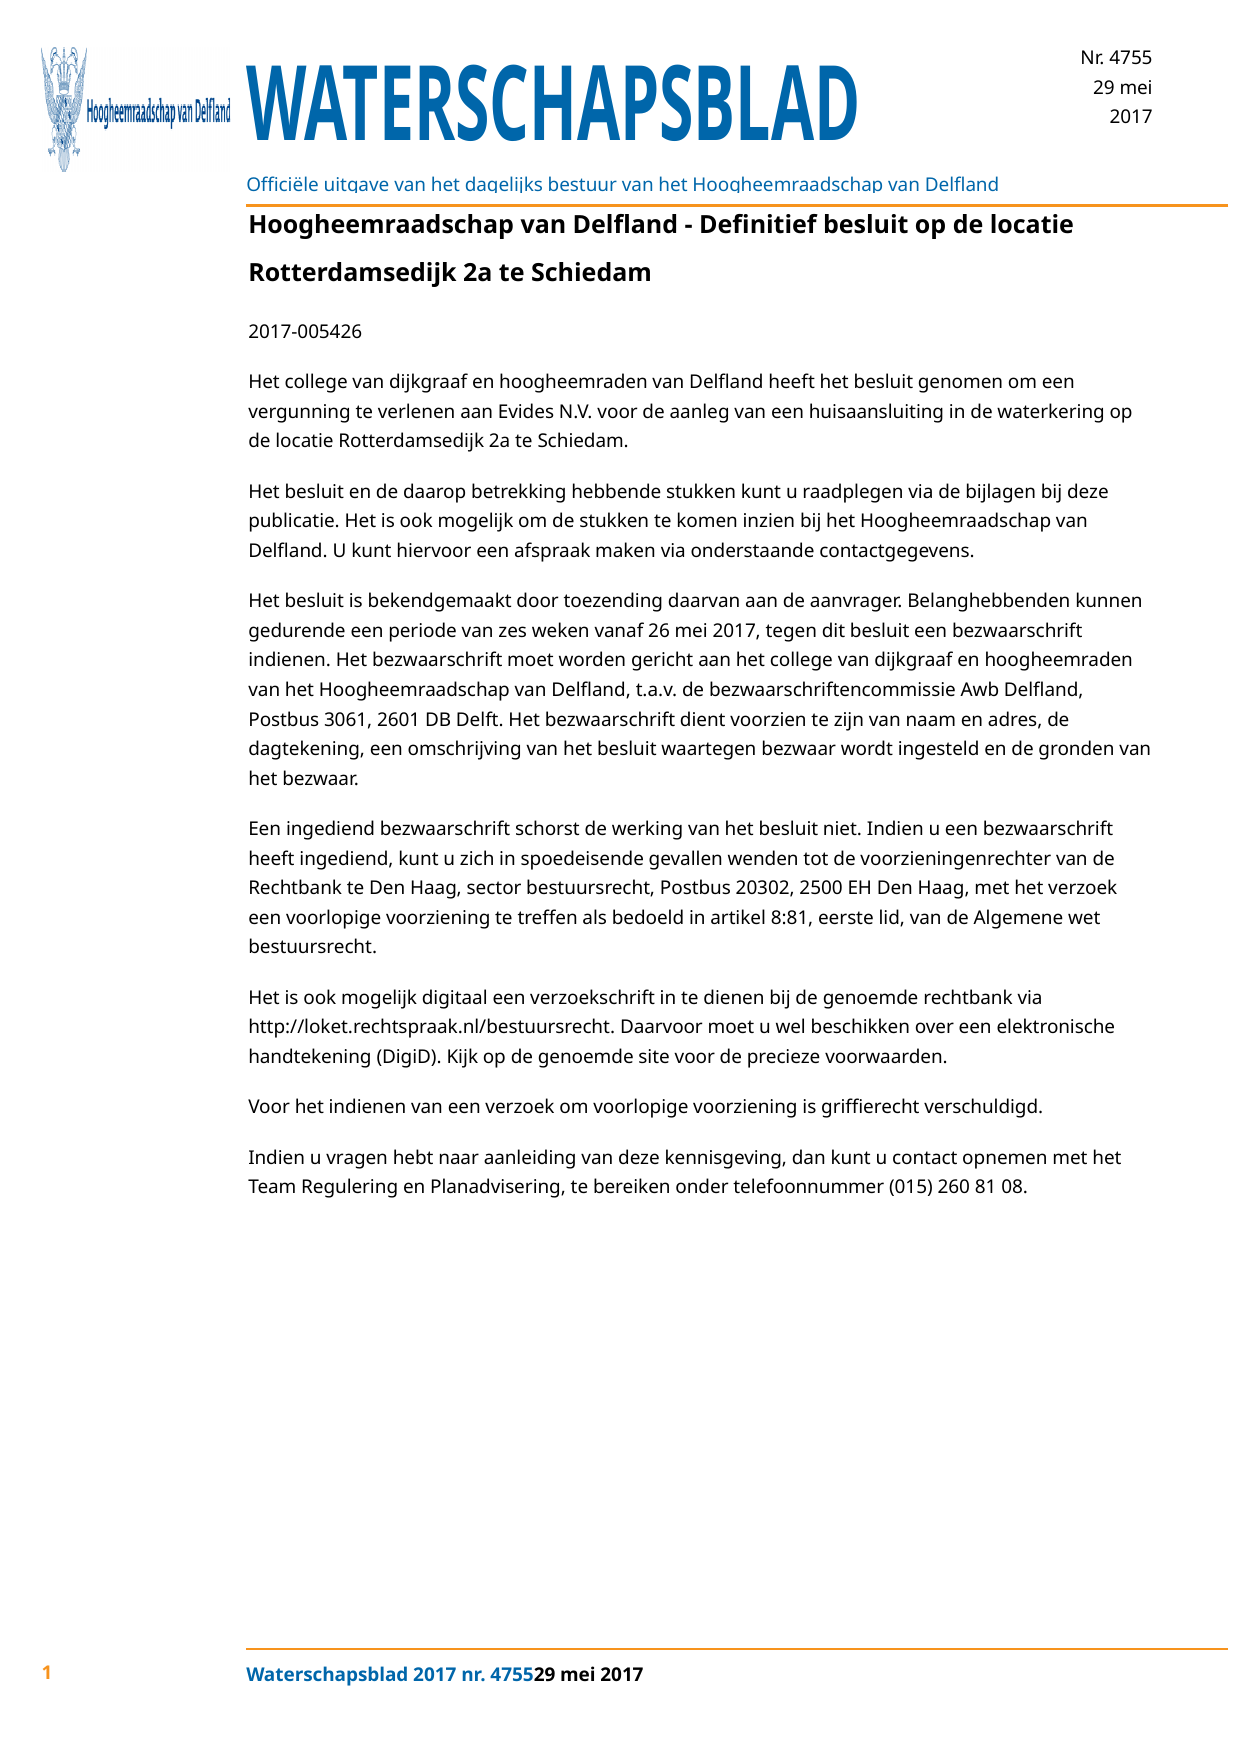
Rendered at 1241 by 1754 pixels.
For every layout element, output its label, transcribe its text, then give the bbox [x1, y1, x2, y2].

text Het besluit en de daarop betrekking hebbende stukken kunt u raadplegen via de bijlagen bij deze publicatie. Het is ook mogelijk om de stukken te komen inzien bij het Hoogheemraadschap van Delfland. U kunt hiervoor een afspraak maken via onderstaande contactgegevens. [248, 478, 1152, 563]
picture [41, 47, 231, 172]
text Hoogheemraadschap van Delfland - Definitief besluit op de locatie Rotterdamsedijk 2a te Schiedam [248, 207, 1152, 288]
text Het is ook mogelijk digitaal een verzoekschrift in te dienen bij de genoemde rechtbank via http://loket.rechtspraak.nl/bestuursrecht. Daarvoor moet u wel beschikken over een elektronische handtekening (DigiD). Kijk op de genoemde site voor de precieze voorwaarden. [248, 984, 1152, 1069]
text Voor het indienen van een verzoek om voorlopige voorziening is griffierecht verschuldigd. [248, 1094, 1152, 1119]
text Indien u vragen hebt naar aanleiding van deze kennisgeving, dan kunt u contact opnemen met het Team Regulering en Planadvisering, te bereiken onder telefoonnummer (015) 260 81 08. [248, 1144, 1152, 1199]
text Het college van dijkgraaf en hoogheemraden van Delfland heeft het besluit genomen om een vergunning te verlenen aan Evides N.V. voor de aanleg van een huisaansluiting in de waterkering op de locatie Rotterdamsedijk 2a te Schiedam. [248, 368, 1152, 453]
text Het besluit is bekendgemaakt door toezending daarvan aan de aanvrager. Belanghebbenden kunnen gedurende een periode van zes weken vanaf 26 mei 2017, tegen dit besluit een bezwaarschrift indienen. Het bezwaarschrift moet worden gericht aan het college van dijkgraaf en hoogheemraden van het Hoogheemraadschap van Delfland, t.a.v. de bezwaarschriftencommissie Awb Delfland, Postbus 3061, 2601 DB Delft. Het bezwaarschrift dient voorzien te zijn van naam en adres, de dagtekening, een omschrijving van het besluit waartegen bezwaar wordt ingesteld en de gronden van het bezwaar. [248, 587, 1152, 791]
text Een ingediend bezwaarschrift schorst de werking van het besluit niet. Indien u een bezwaarschrift heeft ingediend, kunt u zich in spoedeisende gevallen wenden tot de voorzieningenrechter van de Rechtbank te Den Haag, sector bestuursrecht, Postbus 20302, 2500 EH Den Haag, met het verzoek een voorlopige voorziening te treffen als bedoeld in artikel 8:81, eerste lid, van de Algemene wet bestuursrecht. [248, 815, 1152, 959]
text 2017-005426 [248, 318, 1152, 344]
